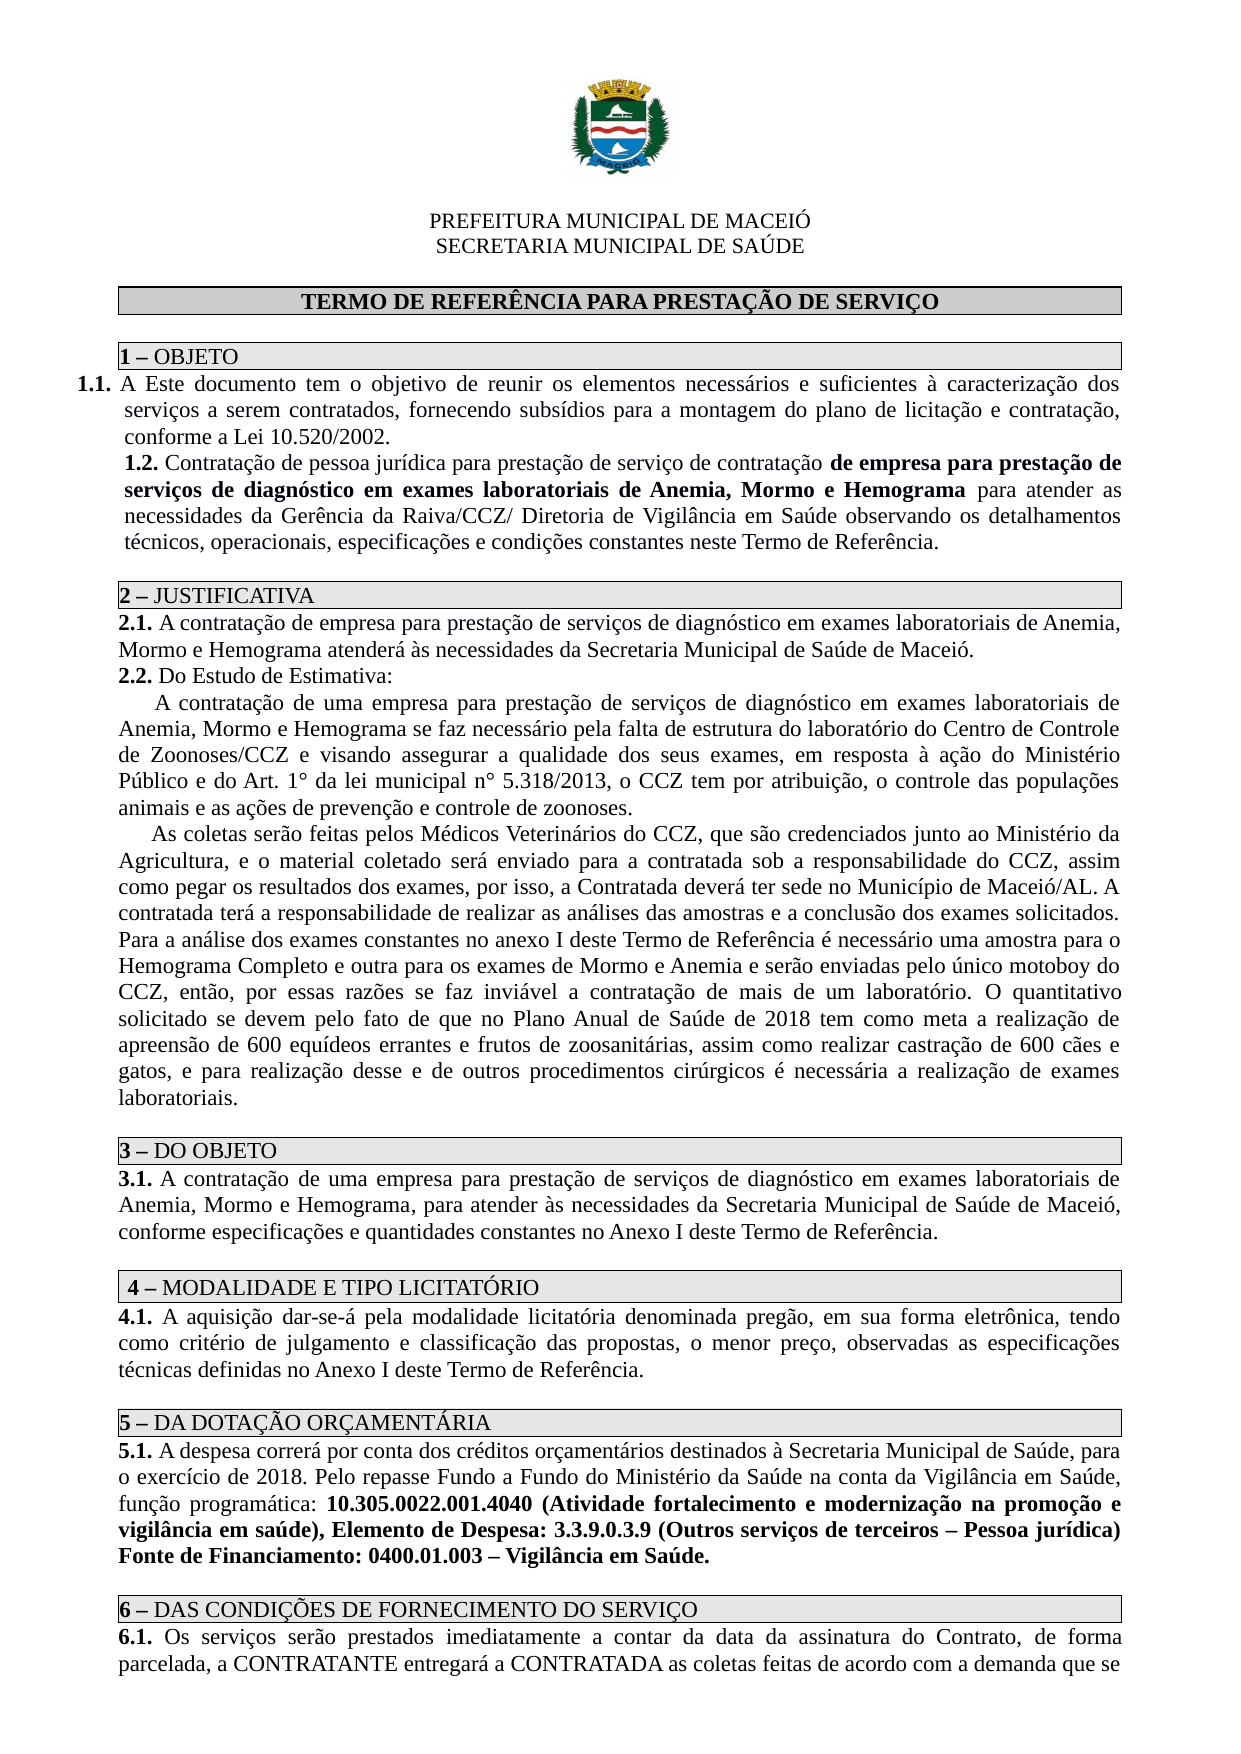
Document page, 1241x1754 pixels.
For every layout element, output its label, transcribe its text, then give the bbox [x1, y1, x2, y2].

text 3 – DO OBJETO [119, 1138, 1121, 1164]
text 4.1. A aquisição dar-se-á pela modalidade licitatória denominada pregão, em sua forma eletrônica, tendo como critério de julgamento e classificação das propostas, o menor preço, observadas as especificações técnicas definidas no Anexo I deste Termo de Referência. [118, 1303, 1122, 1382]
text 5.1. A despesa correrá por conta dos créditos orçamentários destinados à Secretaria Municipal de Saúde, para o exercício de 2018. Pelo repasse Fundo a Fundo do Ministério da Saúde na conta da Vigilância em Saúde, função programática: 10.305.0022.001.4040 (Atividade fortalecimento e modernização na promoção e vigilância em saúde), Elemento de Despesa: 3.3.9.0.3.9 (Outros serviços de terceiros – Pessoa jurídica) Fonte de Financiamento: 0400.01.003 – Vigilância em Saúde. [118, 1437, 1122, 1569]
text 1.2. Contratação de pessoa jurídica para prestação de serviço de contratação de empresa para prestação de serviços de diagnóstico em exames laboratoriais de Anemia, Mormo e Hemograma para atender as necessidades da Gerência da Raiva/CCZ/ Diretoria de Vigilância em Saúde observando os detalhamentos técnicos, operacionais, especificações e condições constantes neste Termo de Referência. [124, 449, 1122, 555]
text 1 – OBJETO [119, 343, 1121, 369]
text 2.1. A contratação de empresa para prestação de serviços de diagnóstico em exames laboratoriais de Anemia, Mormo e Hemograma atenderá às necessidades da Secretaria Municipal de Saúde de Maceió. [118, 609, 1122, 662]
text 2.2. Do Estudo de Estimativa: [118, 662, 1122, 688]
text 4 – MODALIDADE E TIPO LICITATÓRIO [119, 1271, 1121, 1302]
text 1.1. A Este documento tem o objetivo de reunir os elementos necessários e suficientes à caracterização dos serviços a serem contratados, fornecendo subsídios para a montagem do plano de licitação e contratação, conforme a Lei 10.520/2002. [77, 370, 1122, 449]
text As coletas serão feitas pelos Médicos Veterinários do CCZ, que são credenciados junto ao Ministério da Agricultura, e o material coletado será enviado para a contratada sob a responsabilidade do CCZ, assim como pegar os resultados dos exames, por isso, a Contratada deverá ter sede no Município de Maceió/AL. A contratada terá a responsabilidade de realizar as análises das amostras e a conclusão dos exames solicitados. Para a análise dos exames constantes no anexo I deste Termo de Referência é necessário uma amostra para o Hemograma Completo e outra para os exames de Mormo e Anemia e serão enviadas pelo único motoboy do CCZ, então, por essas razões se faz inviável a contratação de mais de um laboratório. O quantitativo solicitado se devem pelo fato de que no Plano Anual de Saúde de 2018 tem como meta a realização de apreensão de 600 equídeos errantes e frutos de zoosanitárias, assim como realizar castração de 600 cães e gatos, e para realização desse e de outros procedimentos cirúrgicos é necessária a realização de exames laboratoriais. [118, 820, 1122, 1110]
text 6.1. Os serviços serão prestados imediatamente a contar da data da assinatura do Contrato, de forma parcelada, a CONTRATANTE entregará a CONTRATADA as coletas feitas de acordo com a demanda que se [118, 1623, 1122, 1676]
text 6 – DAS CONDIÇÕES DE FORNECIMENTO DO SERVIÇO [119, 1596, 1121, 1622]
text A contratação de uma empresa para prestação de serviços de diagnóstico em exames laboratoriais de Anemia, Mormo e Hemograma se faz necessário pela falta de estrutura do laboratório do Centro de Controle de Zoonoses/CCZ e visando assegurar a qualidade dos seus exames, em resposta à ação do Ministério Público e do Art. 1° da lei municipal n° 5.318/2013, o CCZ tem por atribuição, o controle das populações animais e as ações de prevenção e controle de zoonoses. [118, 688, 1122, 820]
text 5 – DA DOTAÇÃO ORÇAMENTÁRIA [119, 1410, 1121, 1436]
text 3.1. A contratação de uma empresa para prestação de serviços de diagnóstico em exames laboratoriais de Anemia, Mormo e Hemograma, para atender às necessidades da Secretaria Municipal de Saúde de Maceió, conforme especificações e quantidades constantes no Anexo I deste Termo de Referência. [118, 1165, 1122, 1244]
text TERMO DE REFERÊNCIA PARA PRESTAÇÃO DE SERVIÇO [119, 288, 1121, 314]
text 2 – JUSTIFICATIVA [119, 582, 1121, 608]
